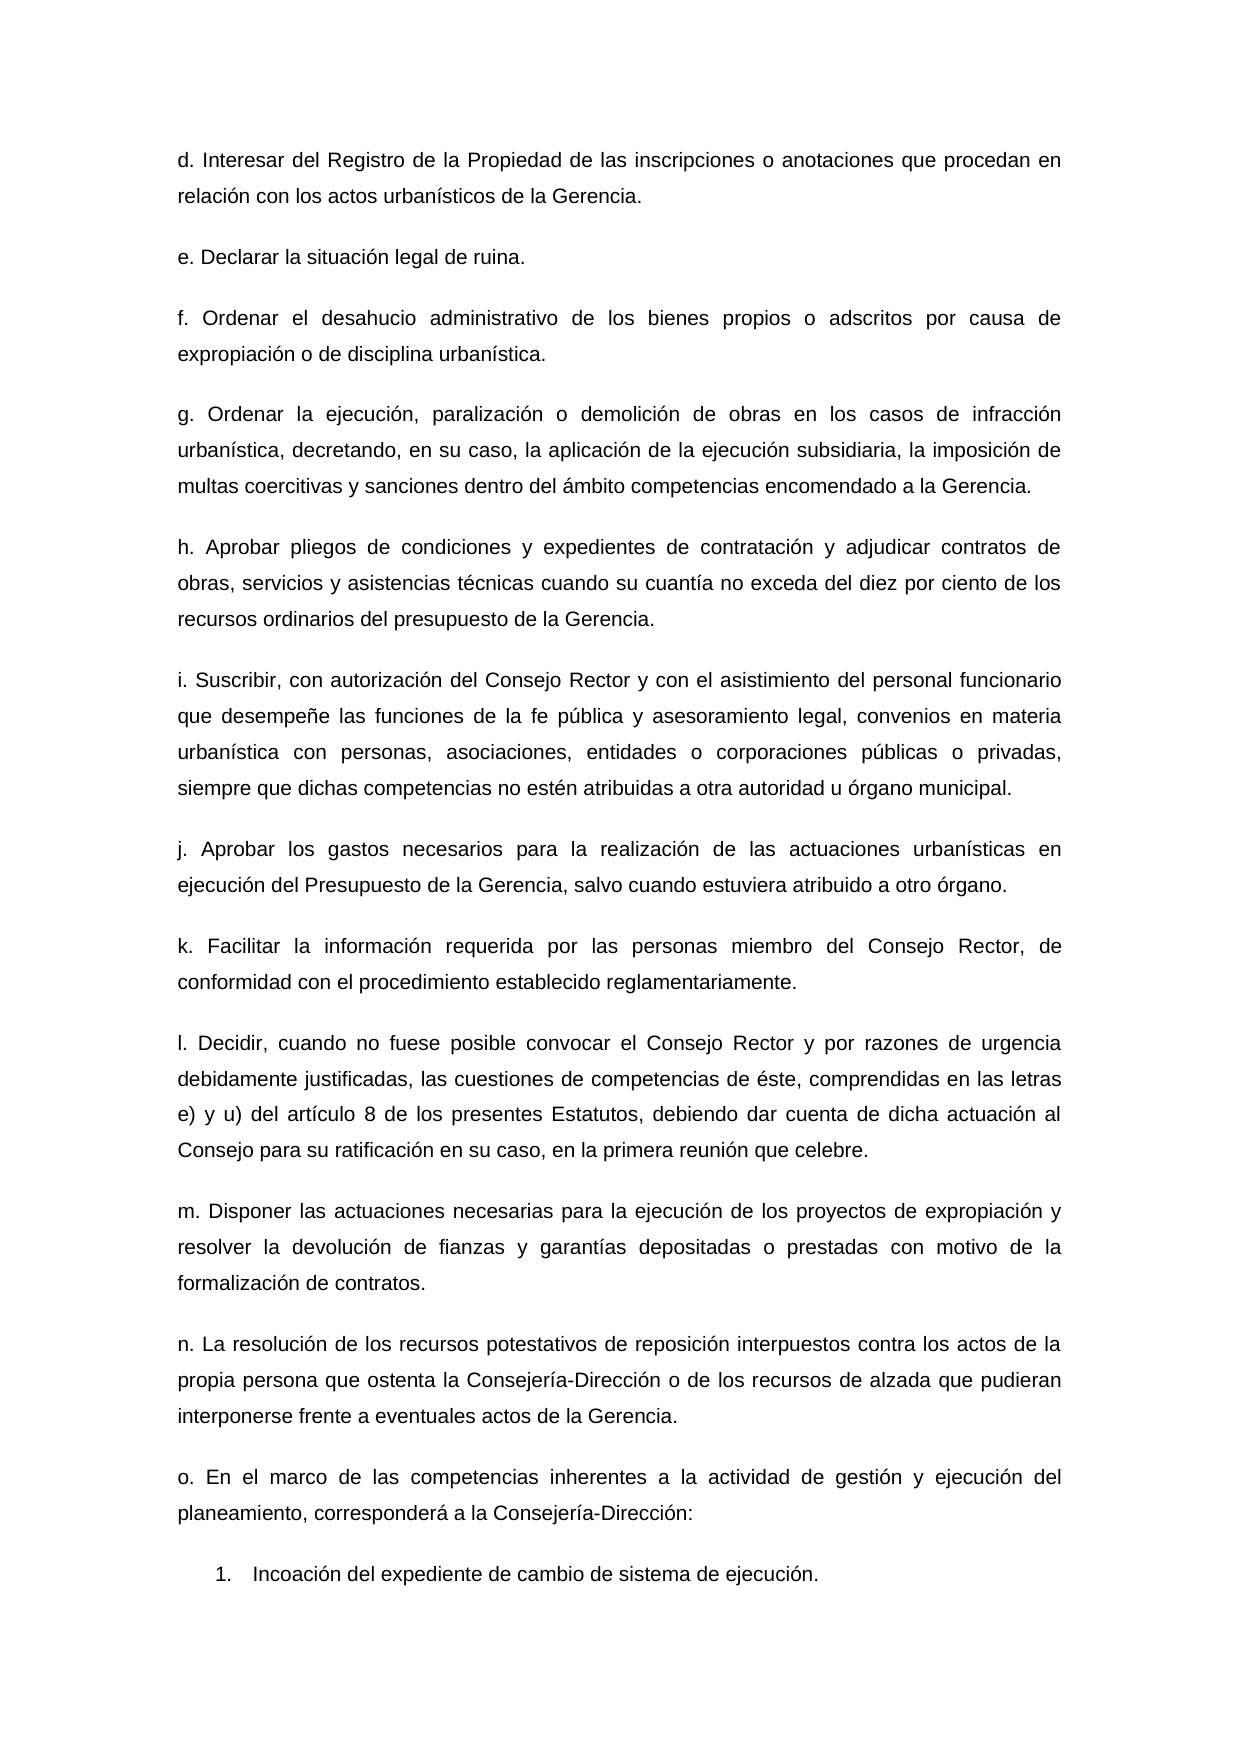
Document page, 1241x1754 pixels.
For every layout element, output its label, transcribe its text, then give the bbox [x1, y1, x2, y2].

text n. La resolución de los recursos potestativos de reposición interpuestos contra los actos de la propia persona que ostenta la Consejería-Dirección o de los recursos de alzada que pudieran interponerse frente a eventuales actos de la Gerencia. [177, 1332, 1063, 1428]
text f. Ordenar el desahucio administrativo de los bienes propios o adscritos por causa de expropiación o de disciplina urbanística. [177, 305, 1063, 365]
text d. Interesar del Registro de la Propiedad de las inscripciones o anotaciones que procedan en relación con los actos urbanísticos de la Gerencia. [177, 148, 1063, 207]
text m. Disponer las actuaciones necesarias para la ejecución de los proyectos de expropiación y resolver la devolución de fianzas y garantías depositadas o prestadas con motivo de la formalización de contratos. [177, 1199, 1063, 1295]
text k. Facilitar la información requerida por las personas miembro del Consejo Rector, de conformidad con el procedimiento establecido reglamentariamente. [177, 933, 1063, 993]
list Incoación del expediente de cambio de sistema de ejecución. [215, 1562, 1063, 1586]
text h. Aprobar pliegos de condiciones y expedientes de contratación y adjudicar contratos de obras, servicios y asistencias técnicas cuando su cuantía no exceda del diez por ciento de los recursos ordinarios del presupuesto de la Gerencia. [177, 535, 1063, 631]
text o. En el marco de las competencias inherentes a la actividad de gestión y ejecución del planeamiento, corresponderá a la Consejería-Dirección: [177, 1465, 1062, 1525]
text l. Decidir, cuando no fuese posible convocar el Consejo Rector y por razones de urgencia debidamente justificadas, las cuestiones de competencias de éste, comprendidas en las letras e) y u) del artículo 8 de los presentes Estatutos, debiendo dar cuenta de dicha actuación al Consejo para su ratificación en su caso, en la primera reunión que celebre. [177, 1030, 1063, 1162]
text g. Ordenar la ejecución, paralización o demolición de obras en los casos de infracción urbanística, decretando, en su caso, la aplicación de la ejecución subsidiaria, la imposición de multas coercitivas y sanciones dentro del ámbito competencias encomendado a la Gerencia. [177, 402, 1063, 498]
text e. Declarar la situación legal de ruina. [177, 244, 1063, 268]
text j. Aprobar los gastos necesarios para la realización de las actuaciones urbanísticas en ejecución del Presupuesto de la Gerencia, salvo cuando estuviera atribuido a otro órgano. [177, 837, 1063, 897]
text i. Suscribir, con autorización del Consejo Rector y con el asistimiento del personal funcionario que desempeñe las funciones de la fe pública y asesoramiento legal, convenios en materia urbanística con personas, asociaciones, entidades o corporaciones públicas o privadas, siempre que dichas competencias no estén atribuidas a otra autoridad u órgano municipal. [177, 668, 1063, 800]
